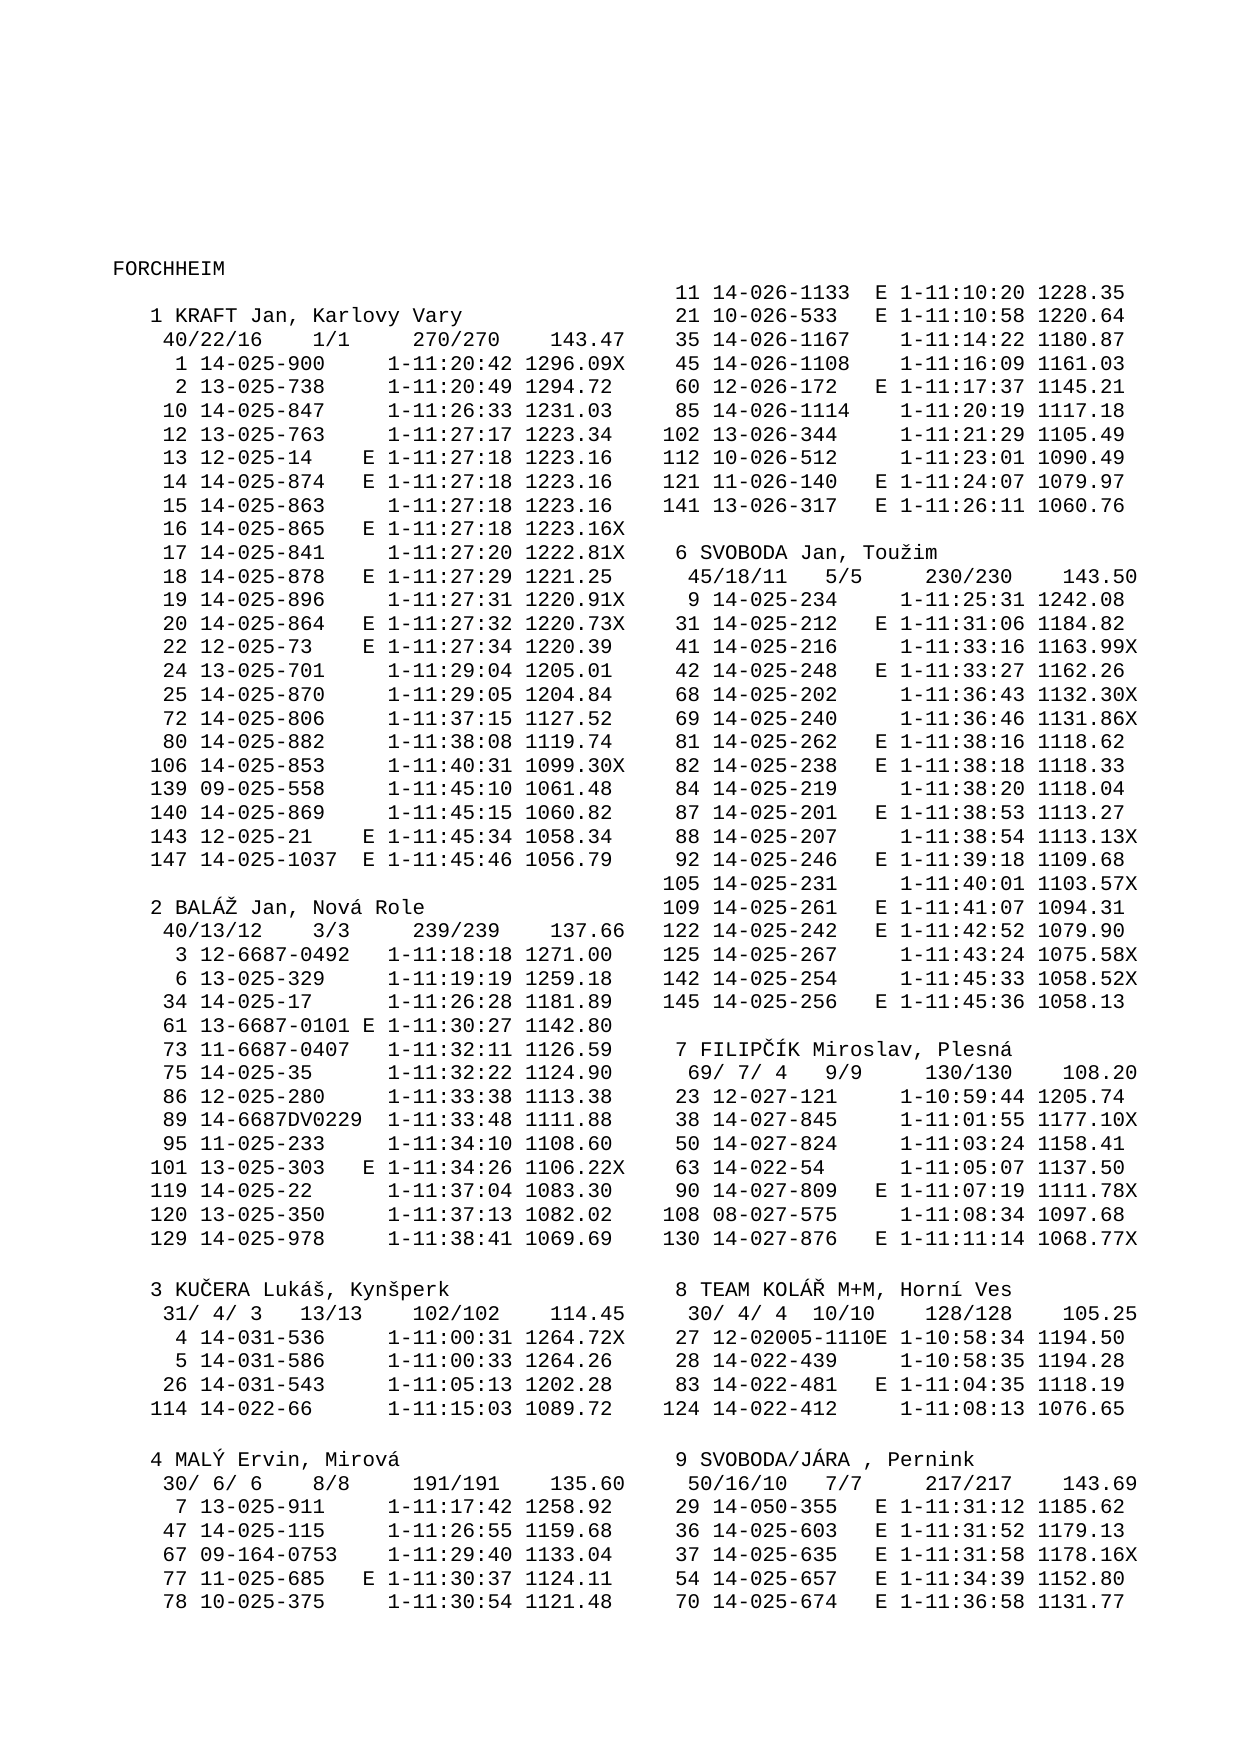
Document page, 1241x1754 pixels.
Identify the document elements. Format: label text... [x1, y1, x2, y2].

text 4 MALÝ Ervin, Mirová 9 SVOBODA/JÁRA , Pernink [100, 1449, 1151, 1473]
text 61 13-6687-0101 E 1-11:30:27 1142.80 [100, 1015, 1151, 1038]
text 120 13-025-350 1-11:37:13 1082.02 108 08-027-575 1-11:08:34 1097.68 [100, 1204, 1151, 1228]
text 13 12-025-14 E 1-11:27:18 1223.16 112 10-026-512 1-11:23:01 1090.49 [100, 447, 1151, 471]
text 1 14-025-900 1-11:20:42 1296.09X 45 14-026-1108 1-11:16:09 1161.03 [100, 353, 1151, 376]
text 7 13-025-911 1-11:17:42 1258.92 29 14-050-355 E 1-11:31:12 1185.62 [100, 1497, 1151, 1520]
text 24 13-025-701 1-11:29:04 1205.01 42 14-025-248 E 1-11:33:27 1162.26 [100, 660, 1151, 684]
text 129 14-025-978 1-11:38:41 1069.69 130 14-027-876 E 1-11:11:14 1068.77X [100, 1228, 1151, 1251]
text 2 BALÁŽ Jan, Nová Role 109 14-025-261 E 1-11:41:07 1094.31 [100, 897, 1151, 920]
text 34 14-025-17 1-11:26:28 1181.89 145 14-025-256 E 1-11:45:36 1058.13 [100, 991, 1151, 1015]
text 30/ 6/ 6 8/8 191/191 135.60 50/16/10 7/7 217/217 143.69 [100, 1473, 1151, 1497]
text 16 14-025-865 E 1-11:27:18 1223.16X [100, 518, 1151, 542]
text 12 13-025-763 1-11:27:17 1223.34 102 13-026-344 1-11:21:29 1105.49 [100, 424, 1151, 447]
text 47 14-025-115 1-11:26:55 1159.68 36 14-025-603 E 1-11:31:52 1179.13 [100, 1520, 1151, 1544]
text 40/13/12 3/3 239/239 137.66 122 14-025-242 E 1-11:42:52 1079.90 [100, 920, 1151, 944]
text 18 14-025-878 E 1-11:27:29 1221.25 45/18/11 5/5 230/230 143.50 [100, 566, 1151, 589]
text 67 09-164-0753 1-11:29:40 1133.04 37 14-025-635 E 1-11:31:58 1178.16X [100, 1544, 1151, 1567]
text 3 KUČERA Lukáš, Kynšperk 8 TEAM KOLÁŘ M+M, Horní Ves [100, 1279, 1151, 1303]
text 2 13-025-738 1-11:20:49 1294.72 60 12-026-172 E 1-11:17:37 1145.21 [100, 376, 1151, 400]
text 14 14-025-874 E 1-11:27:18 1223.16 121 11-026-140 E 1-11:24:07 1079.97 [100, 471, 1151, 495]
text 5 14-031-586 1-11:00:33 1264.26 28 14-022-439 1-10:58:35 1194.28 [100, 1350, 1151, 1374]
text 95 11-025-233 1-11:34:10 1108.60 50 14-027-824 1-11:03:24 1158.41 [100, 1133, 1151, 1157]
text 140 14-025-869 1-11:45:15 1060.82 87 14-025-201 E 1-11:38:53 1113.27 [100, 802, 1151, 826]
text 6 13-025-329 1-11:19:19 1259.18 142 14-025-254 1-11:45:33 1058.52X [100, 968, 1151, 991]
text 139 09-025-558 1-11:45:10 1061.48 84 14-025-219 1-11:38:20 1118.04 [100, 778, 1151, 802]
text 22 12-025-73 E 1-11:27:34 1220.39 41 14-025-216 1-11:33:16 1163.99X [100, 637, 1151, 660]
text 72 14-025-806 1-11:37:15 1127.52 69 14-025-240 1-11:36:46 1131.86X [100, 707, 1151, 731]
text 4 14-031-536 1-11:00:31 1264.72X 27 12-02005-1110E 1-10:58:34 1194.50 [100, 1327, 1151, 1350]
text 19 14-025-896 1-11:27:31 1220.91X 9 14-025-234 1-11:25:31 1242.08 [100, 589, 1151, 613]
text 17 14-025-841 1-11:27:20 1222.81X 6 SVOBODA Jan, Toužim [100, 542, 1151, 566]
text 77 11-025-685 E 1-11:30:37 1124.11 54 14-025-657 E 1-11:34:39 1152.80 [100, 1567, 1151, 1591]
text 31/ 4/ 3 13/13 102/102 114.45 30/ 4/ 4 10/10 128/128 105.25 [100, 1303, 1151, 1327]
text 15 14-025-863 1-11:27:18 1223.16 141 13-026-317 E 1-11:26:11 1060.76 [100, 495, 1151, 518]
text 3 12-6687-0492 1-11:18:18 1271.00 125 14-025-267 1-11:43:24 1075.58X [100, 944, 1151, 968]
text 75 14-025-35 1-11:32:22 1124.90 69/ 7/ 4 9/9 130/130 108.20 [100, 1062, 1151, 1086]
text 143 12-025-21 E 1-11:45:34 1058.34 88 14-025-207 1-11:38:54 1113.13X [100, 826, 1151, 849]
text 25 14-025-870 1-11:29:05 1204.84 68 14-025-202 1-11:36:43 1132.30X [100, 684, 1151, 707]
text 40/22/16 1/1 270/270 143.47 35 14-026-1167 1-11:14:22 1180.87 [100, 329, 1151, 353]
text 80 14-025-882 1-11:38:08 1119.74 81 14-025-262 E 1-11:38:16 1118.62 [100, 731, 1151, 755]
text 20 14-025-864 E 1-11:27:32 1220.73X 31 14-025-212 E 1-11:31:06 1184.82 [100, 613, 1151, 637]
text 78 10-025-375 1-11:30:54 1121.48 70 14-025-674 E 1-11:36:58 1131.77 [100, 1591, 1151, 1615]
text 10 14-025-847 1-11:26:33 1231.03 85 14-026-1114 1-11:20:19 1117.18 [100, 400, 1151, 424]
text 114 14-022-66 1-11:15:03 1089.72 124 14-022-412 1-11:08:13 1076.65 [100, 1398, 1151, 1421]
text 1 KRAFT Jan, Karlovy Vary 21 10-026-533 E 1-11:10:58 1220.64 [100, 306, 1151, 329]
text 106 14-025-853 1-11:40:31 1099.30X 82 14-025-238 E 1-11:38:18 1118.33 [100, 755, 1151, 778]
text 101 13-025-303 E 1-11:34:26 1106.22X 63 14-022-54 1-11:05:07 1137.50 [100, 1157, 1151, 1180]
text FORCHHEIM [100, 258, 1151, 282]
text 105 14-025-231 1-11:40:01 1103.57X [100, 873, 1151, 897]
text 26 14-031-543 1-11:05:13 1202.28 83 14-022-481 E 1-11:04:35 1118.19 [100, 1374, 1151, 1398]
text 86 12-025-280 1-11:33:38 1113.38 23 12-027-121 1-10:59:44 1205.74 [100, 1086, 1151, 1109]
text 11 14-026-1133 E 1-11:10:20 1228.35 [100, 282, 1151, 306]
text 73 11-6687-0407 1-11:32:11 1126.59 7 FILIPČÍK Miroslav, Plesná [100, 1038, 1151, 1062]
text 119 14-025-22 1-11:37:04 1083.30 90 14-027-809 E 1-11:07:19 1111.78X [100, 1180, 1151, 1204]
text 89 14-6687DV0229 1-11:33:48 1111.88 38 14-027-845 1-11:01:55 1177.10X [100, 1109, 1151, 1133]
text 147 14-025-1037 E 1-11:45:46 1056.79 92 14-025-246 E 1-11:39:18 1109.68 [100, 849, 1151, 873]
